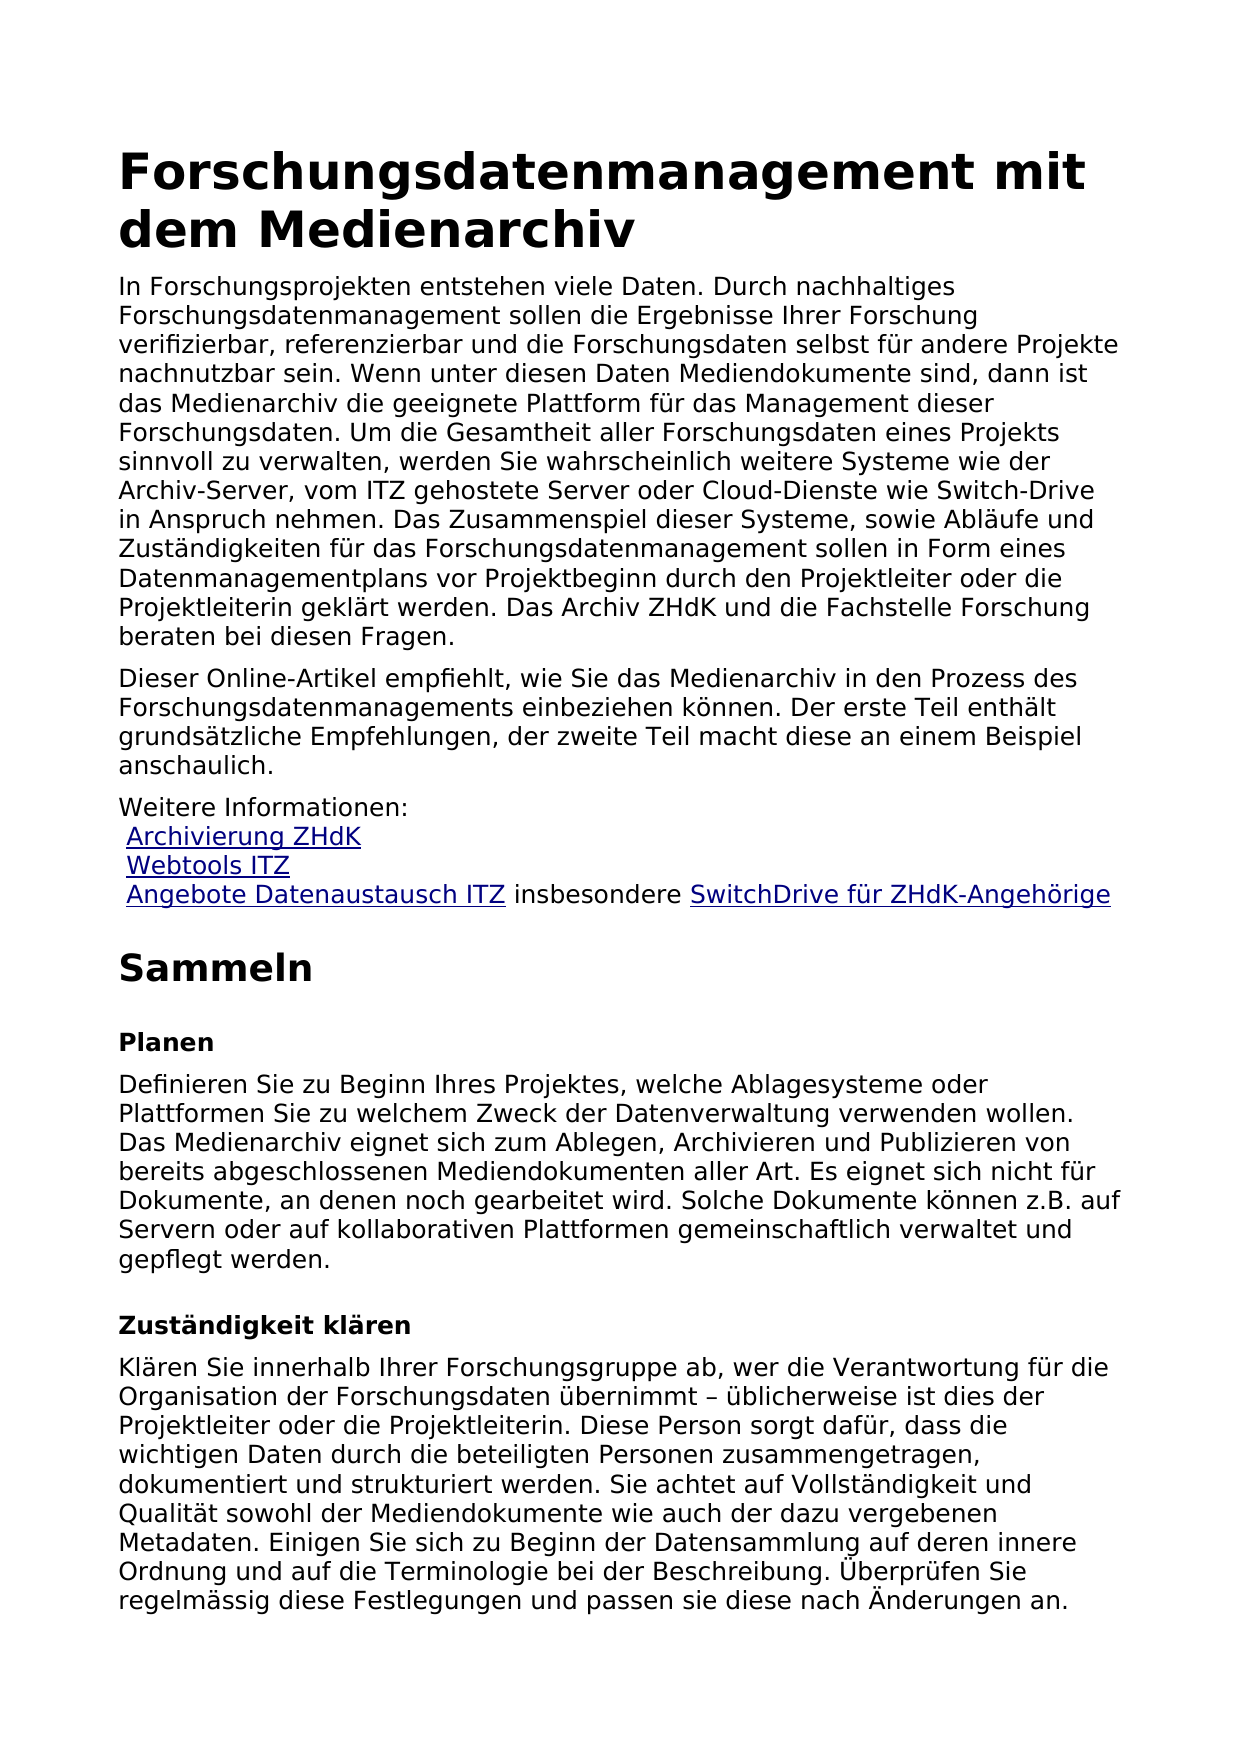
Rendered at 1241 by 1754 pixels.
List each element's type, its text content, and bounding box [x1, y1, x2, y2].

subtitle Sammeln [118, 947, 1122, 991]
text In Forschungsprojekten entstehen viele Daten. Durch nachhaltiges Forschungsdatenmanagement sollen die Ergebnisse Ihrer Forschung verifizierbar, referenzierbar und die Forschungsdaten selbst für andere Projekte nachnutzbar sein. Wenn unter diesen Daten Mediendokumente sind, dann ist das Medienarchiv die geeignete Plattform für das Management dieser Forschungsdaten. Um die Gesamtheit aller Forschungsdaten eines Projekts sinnvoll zu verwalten, werden Sie wahrscheinlich weitere Systeme wie der Archiv-Server, vom ITZ gehostete Server oder Cloud-Dienste wie Switch-Drive in Anspruch nehmen. Das Zusammenspiel dieser Systeme, sowie Abläufe und Zuständigkeiten für das Forschungsdatenmanagement sollen in Form eines Datenmanagementplans vor Projektbeginn durch den Projektleiter oder die Projektleiterin geklärt werden. Das Archiv ZHdK und die Fachstelle Forschung beraten bei diesen Fragen. [118, 272, 1122, 651]
subtitle Forschungsdatenmanagement mit dem Medienarchiv [118, 143, 1122, 259]
text Dieser Online-Artikel empfiehlt, wie Sie das Medienarchiv in den Prozess des Forschungsdatenmanagements einbeziehen können. Der erste Teil enthält grundsätzliche Empfehlungen, der zweite Teil macht diese an einem Beispiel anschaulich. [118, 664, 1122, 780]
text Klären Sie innerhalb Ihrer Forschungsgruppe ab, wer die Verantwortung für die Organisation der Forschungsdaten übernimmt – üblicherweise ist dies der Projektleiter oder die Projektleiterin. Diese Person sorgt dafür, dass die wichtigen Daten durch die beteiligten Personen zusammengetragen, dokumentiert und strukturiert werden. Sie achtet auf Vollständigkeit und Qualität sowohl der Mediendokumente wie auch der dazu vergebenen Metadaten. Einigen Sie sich zu Beginn der Datensammlung auf deren innere Ordnung und auf die Terminologie bei der Beschreibung. Überprüfen Sie regelmässig diese Festlegungen und passen sie diese nach Änderungen an. [118, 1353, 1122, 1616]
text Definieren Sie zu Beginn Ihres Projektes, welche Ablagesysteme oder Plattformen Sie zu welchem Zweck der Datenverwaltung verwenden wollen. Das Medienarchiv eignet sich zum Ablegen, Archivieren und Publizieren von bereits abgeschlossenen Mediendokumenten aller Art. Es eignet sich nicht für Dokumente, an denen noch gearbeitet wird. Solche Dokumente können z.B. auf Servern oder auf kollaborativen Plattformen gemeinschaftlich verwaltet und gepflegt werden. [118, 1070, 1122, 1274]
subtitle Planen [118, 1028, 1122, 1057]
text Weitere Informationen: Archivierung ZHdK Webtools ITZ Angebote Datenaustausch ITZ insbesondere SwitchDrive für ZHdK-Angehörige [118, 793, 1122, 909]
subtitle Zuständigkeit klären [118, 1312, 1122, 1341]
